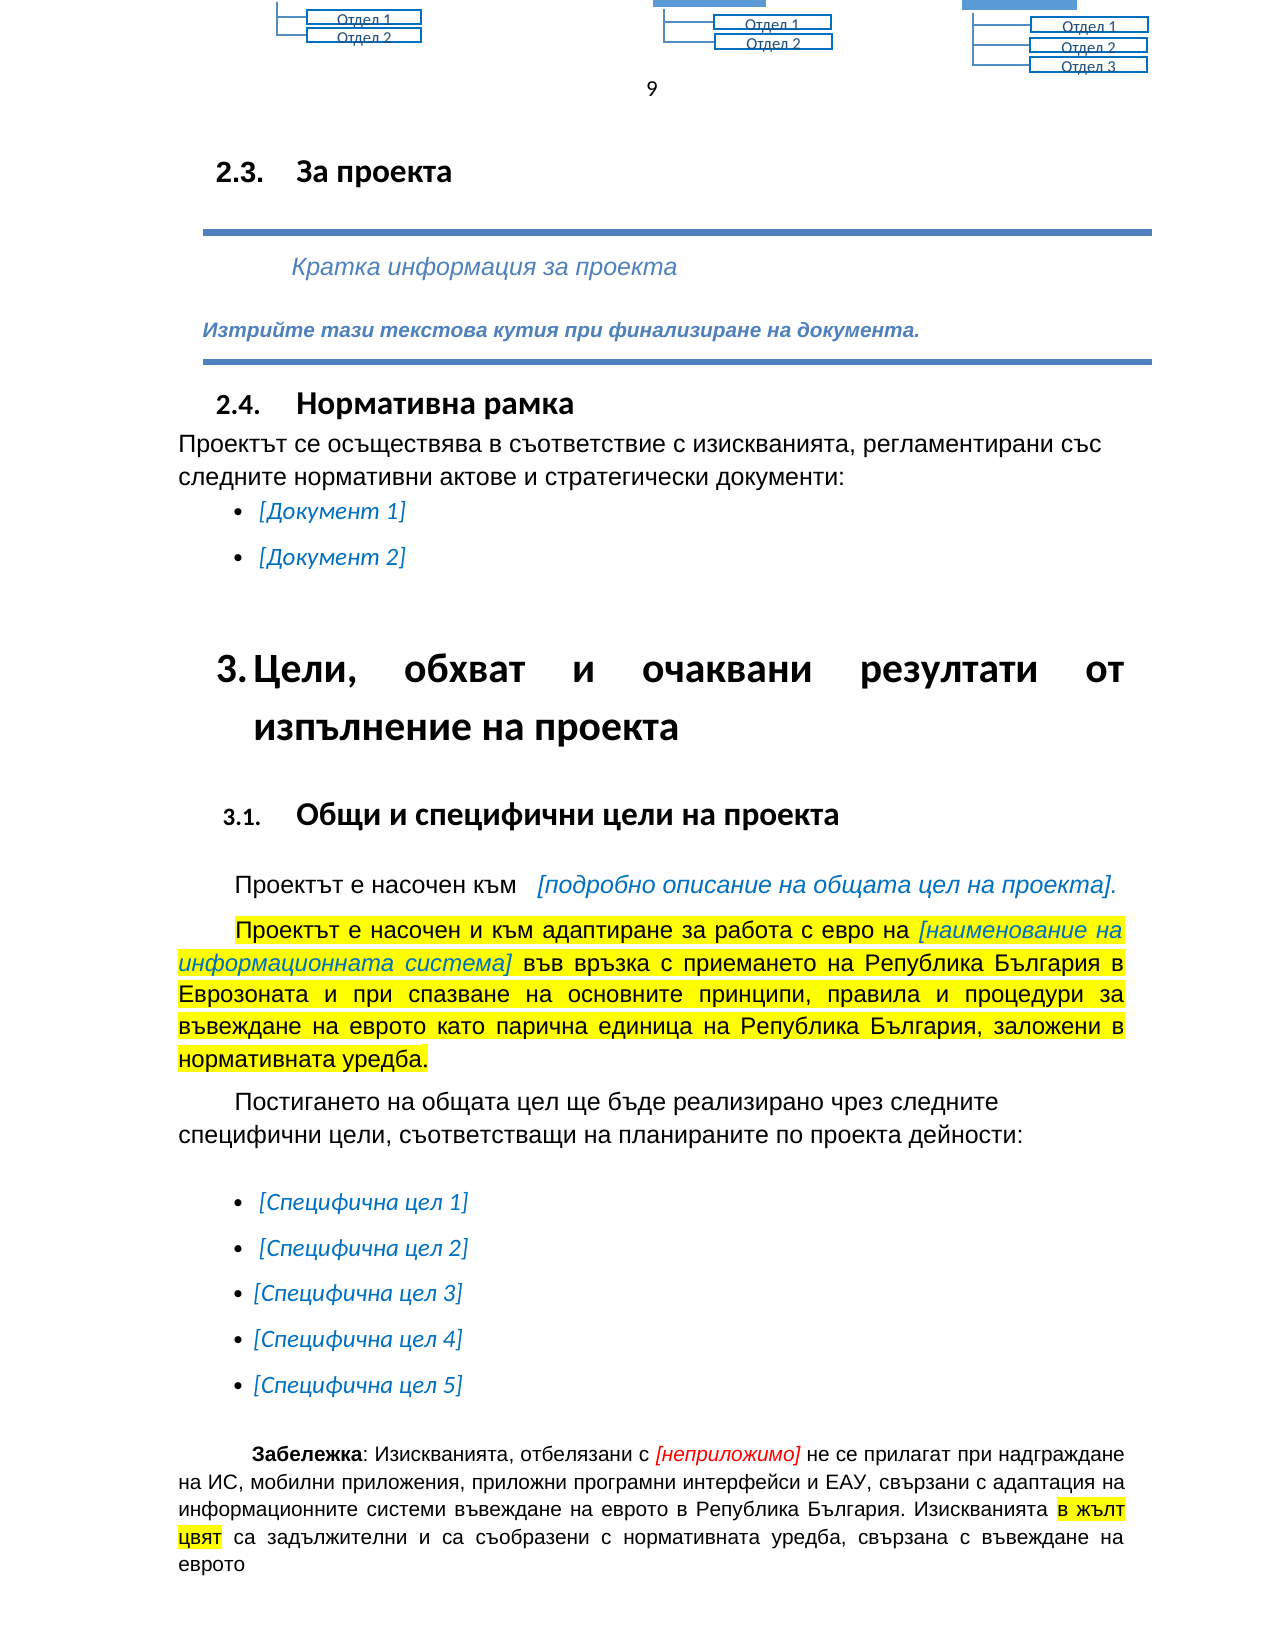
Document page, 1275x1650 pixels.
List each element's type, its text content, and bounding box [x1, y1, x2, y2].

list Кратка информация за проекта [202, 230, 1152, 281]
text Проектът е насочен и към адаптиране за работа с евро на [наименование на информационната система] във връзка с приемането на Република България в Еврозоната и при спазване на основните принципи, правила и процедури за въвеждане на еврото като парична единица на Република България, заложени в нормативната уредба. [178, 916, 1125, 1072]
list [Специфична цел 4] [178, 1323, 1125, 1354]
subtitle [216, 201, 1125, 222]
subtitle Нормативна рамка [216, 376, 1125, 423]
list Изтрийте тази текстова кутия при финализиране на документа. [202, 295, 1152, 365]
text Постигането на общата цел ще бъде реализирано чрез следните специфични цели, съответстващи на планираните по проекта дейности: [178, 1087, 1125, 1149]
text Проектът е насочен към [подробно описание на общата цел на проекта]. [178, 870, 1125, 899]
subtitle За проекта [216, 150, 1125, 191]
subtitle Общи и специфични цели на проекта [222, 793, 1125, 834]
list [Специфична цел 5] [178, 1369, 1125, 1399]
text Проектът се осъществява в съответствие с изискванията, регламентирани със следните нормативни актове и стратегически документи: [178, 429, 1125, 491]
subtitle Цели, обхват и очаквани резултати от изпълнение на проекта [216, 642, 1125, 751]
list [Документ 2] [178, 541, 1125, 571]
list [Специфична цел 3] [178, 1278, 1125, 1308]
list [Специфична цел 1] [178, 1186, 1125, 1217]
list [Документ 1] [178, 495, 1125, 526]
subtitle [187, 222, 1167, 376]
list [Специфична цел 2] [178, 1232, 1125, 1262]
